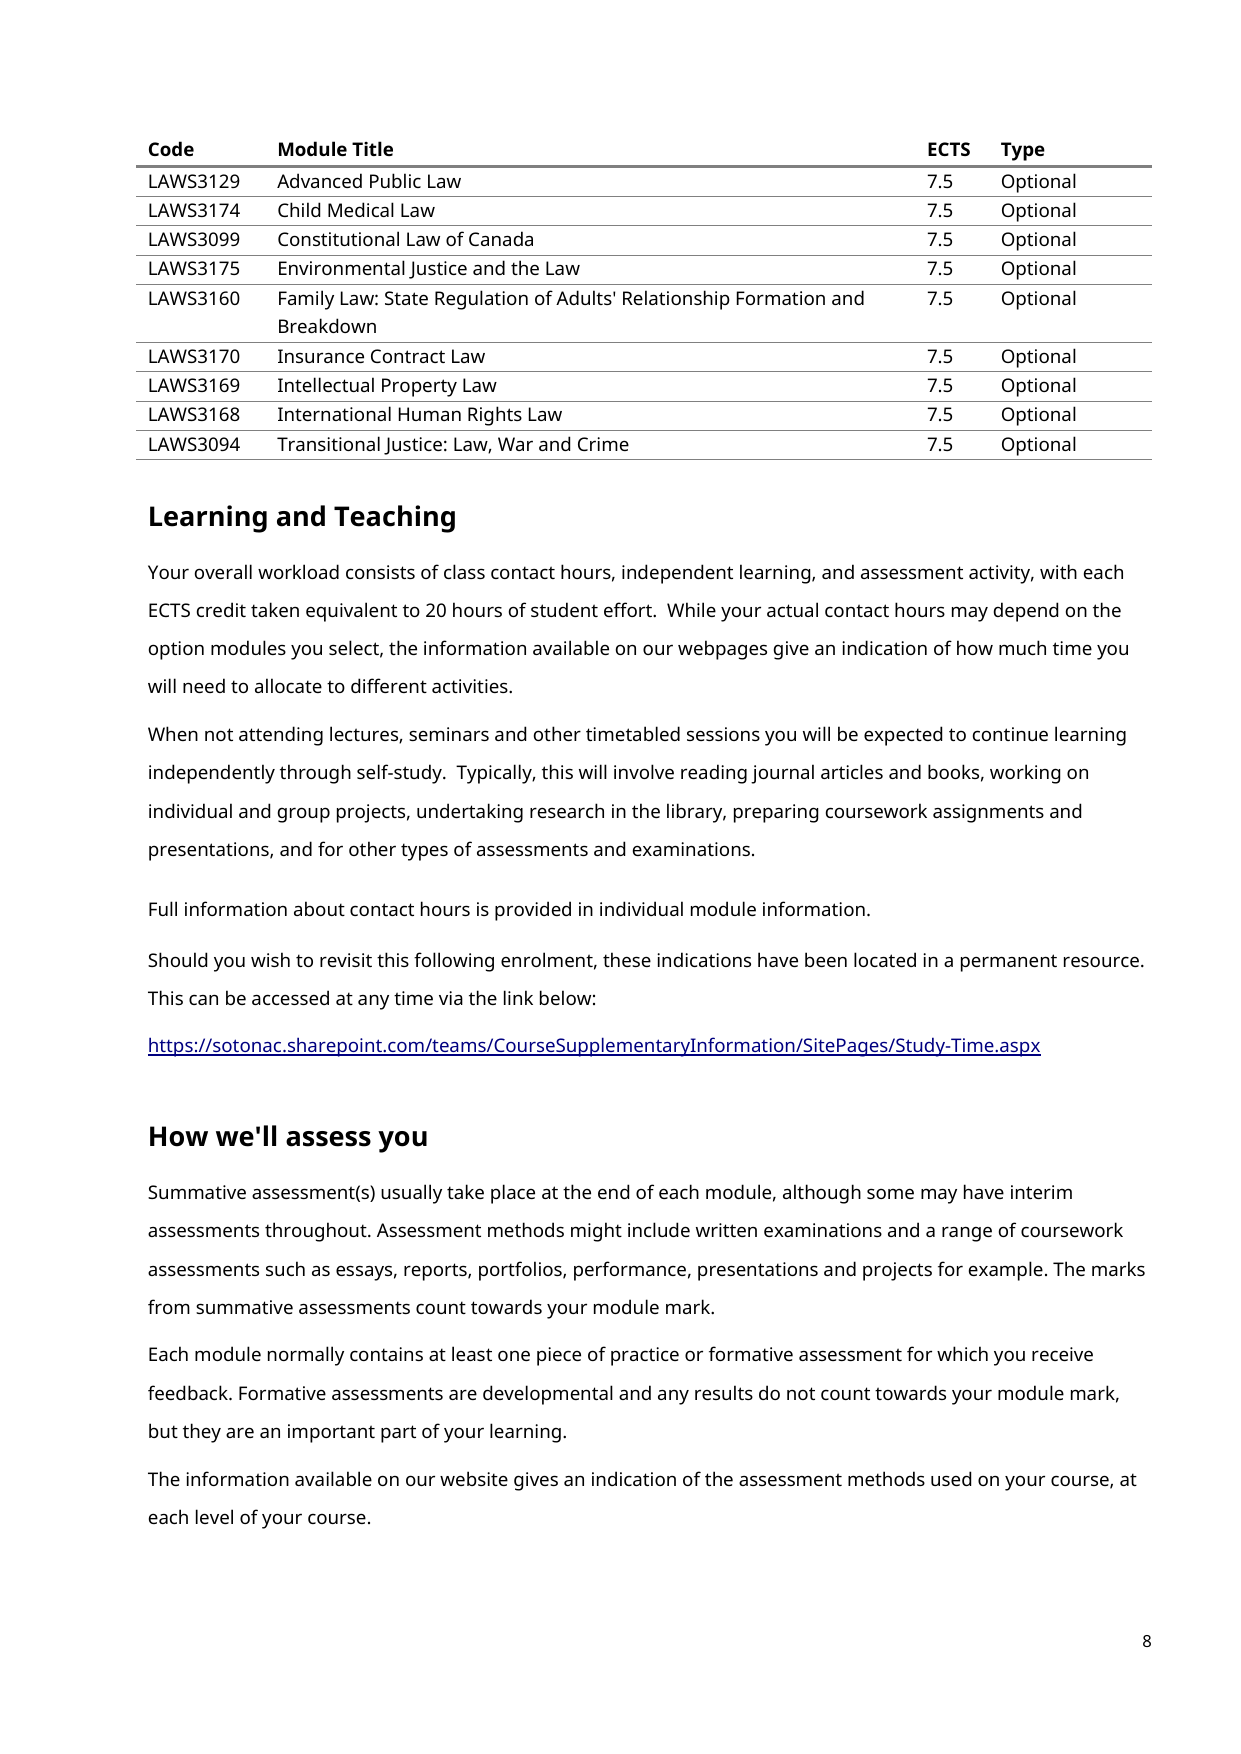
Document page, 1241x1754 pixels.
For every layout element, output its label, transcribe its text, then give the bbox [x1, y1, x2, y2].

table_cell [136, 99, 1152, 137]
table_cell Constitutional Law of Canada [266, 226, 916, 255]
table_cell 7.5 [916, 256, 989, 284]
text Each module normally contains at least one piece of practice or formative assessment for which you receive feedback. Formative assessments are developmental and any results do not count towards your module mark, but they are an important part of your learning. [148, 1342, 1152, 1444]
table_cell 7.5 [916, 197, 989, 225]
text The information available on our website gives an indication of the assessment methods used on your course, at each level of your course. [148, 1466, 1152, 1529]
table_cell Type [989, 137, 1152, 165]
table_cell LAWS3099 [136, 226, 266, 255]
subtitle How we'll assess you [148, 1118, 1152, 1155]
table_cell Intellectual Property Law [266, 372, 916, 401]
table_cell LAWS3094 [136, 431, 266, 459]
table_cell Transitional Justice: Law, War and Crime [266, 431, 916, 459]
table_cell LAWS3129 [136, 168, 266, 196]
table_cell Insurance Contract Law [266, 343, 916, 371]
table_cell Optional [989, 197, 1152, 225]
table_cell Optional [989, 372, 1152, 401]
table_cell 7.5 [916, 168, 989, 196]
table_cell Optional [989, 285, 1152, 342]
text When not attending lectures, seminars and other timetabled sessions you will be expected to continue learning independently through self-study. Typically, this will involve reading journal articles and books, working on individual and group projects, undertaking research in the library, preparing coursework assignments and presentations, and for other types of assessments and examinations. [148, 721, 1152, 862]
table_cell LAWS3170 [136, 343, 266, 371]
table_cell LAWS3175 [136, 256, 266, 284]
text Your overall workload consists of class contact hours, independent learning, and assessment activity, with each ECTS credit taken equivalent to 20 hours of student effort. While your actual contact hours may depend on the option modules you select, the information available on our webpages give an indication of how much time you will need to allocate to different activities. [148, 559, 1152, 699]
table_cell Optional [989, 402, 1152, 430]
subtitle Learning and Teaching [148, 498, 1152, 534]
table_cell International Human Rights Law [266, 402, 916, 430]
text Full information about contact hours is provided in individual module information. [148, 896, 1152, 922]
table_cell Optional [989, 226, 1152, 255]
text https://sotonac.sharepoint.com/teams/CourseSupplementaryInformation/SitePages/Study-Time.aspx [148, 1033, 1152, 1058]
table_cell 7.5 [916, 226, 989, 255]
text Summative assessment(s) usually take place at the end of each module, although some may have interim assessments throughout. Assessment methods might include written examinations and a range of coursework assessments such as essays, reports, portfolios, performance, presentations and projects for example. The marks from summative assessments count towards your module mark. [148, 1179, 1152, 1320]
table_cell 7.5 [916, 402, 989, 430]
table_cell Advanced Public Law [266, 168, 916, 196]
table_cell Module Title [266, 137, 916, 165]
table_cell LAWS3169 [136, 372, 266, 401]
table_cell 7.5 [916, 285, 989, 342]
table_cell LAWS3174 [136, 197, 266, 225]
table_cell Optional [989, 431, 1152, 459]
table_cell ECTS [916, 137, 989, 165]
table_cell Environmental Justice and the Law [266, 256, 916, 284]
table_cell Family Law: State Regulation of Adults' Relationship Formation and Breakdown [266, 285, 916, 342]
table_cell Optional [989, 168, 1152, 196]
table_cell Optional [989, 256, 1152, 284]
table_cell Code [136, 137, 266, 165]
table_cell LAWS3160 [136, 285, 266, 342]
table_cell LAWS3168 [136, 402, 266, 430]
text Should you wish to revisit this following enrolment, these indications have been located in a permanent resource. This can be accessed at any time via the link below: [148, 947, 1152, 1011]
table_cell 7.5 [916, 431, 989, 459]
table_cell 7.5 [916, 372, 989, 401]
table_cell 7.5 [916, 343, 989, 371]
table_cell Optional [989, 343, 1152, 371]
table_cell Child Medical Law [266, 197, 916, 225]
